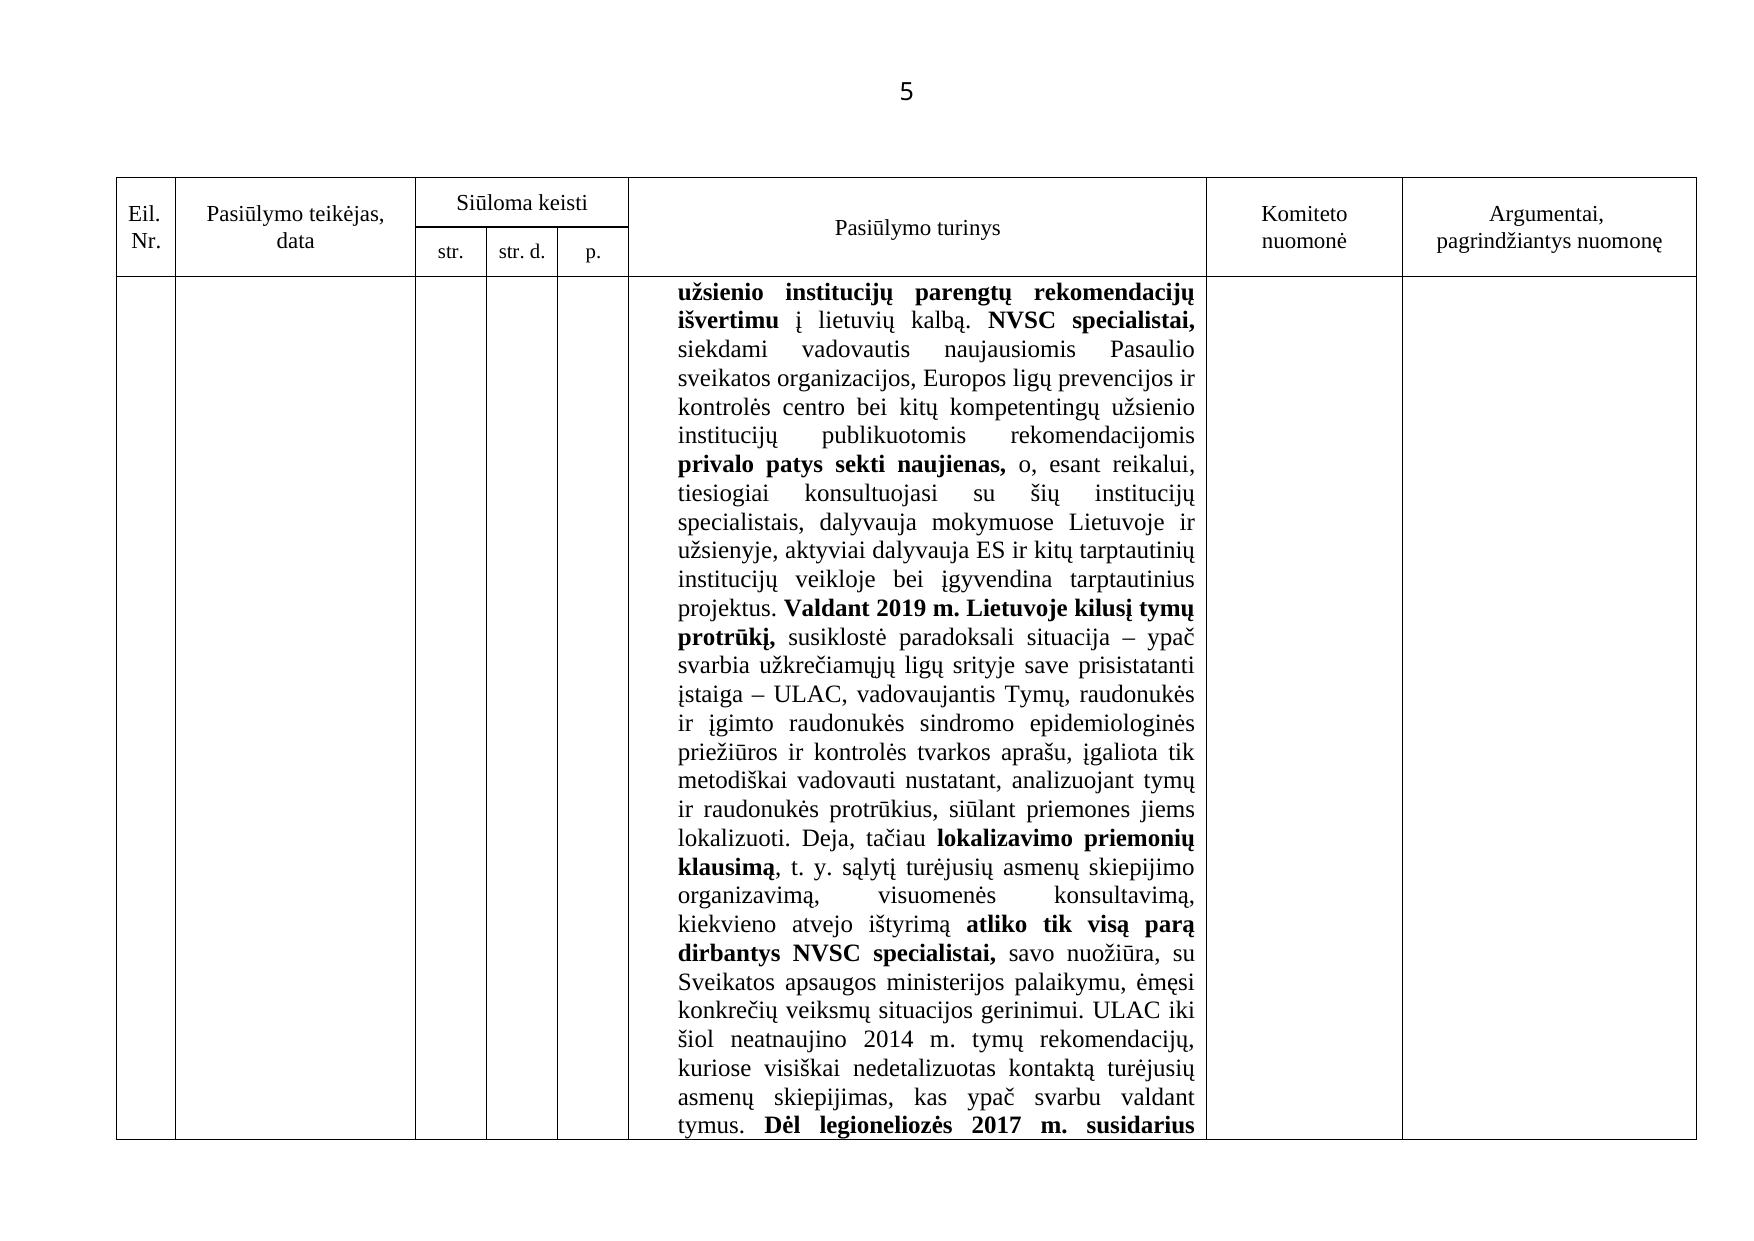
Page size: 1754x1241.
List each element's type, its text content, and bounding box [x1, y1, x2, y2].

table_cell [1403, 277, 1696, 1139]
table_header Komiteto nuomonė [1207, 178, 1402, 276]
table_header Pasiūlymo teikėjas, data [176, 178, 415, 276]
table_cell [487, 277, 557, 1139]
table_cell [176, 277, 415, 1139]
table_cell p. [558, 228, 628, 276]
table_cell [1207, 277, 1402, 1139]
table_cell [558, 277, 628, 1139]
table_cell [117, 277, 175, 1139]
table_cell užsienio institucijų parengtų rekomendacijų išvertimu į lietuvių kalbą. NVSC specialistai, siekdami vadovautis naujausiomis Pasaulio sveikatos organizacijos, Europos ligų prevencijos ir kontrolės centro bei kitų kompetentingų užsienio institucijų publikuotomis rekomendacijomis privalo patys sekti naujienas, o, esant reikalui, tiesiogiai konsultuojasi su šių institucijų specialistais, dalyvauja mokymuose Lietuvoje ir užsienyje, aktyviai dalyvauja ES ir kitų tarptautinių institucijų veikloje bei įgyvendina tarptautinius projektus. Valdant 2019 m. Lietuvoje kilusį tymų protrūkį, susiklostė paradoksali situacija – ypač svarbia užkrečiamųjų ligų srityje save prisistatanti įstaiga – ULAC, vadovaujantis Tymų, raudonukės ir įgimto raudonukės sindromo epidemiologinės priežiūros ir kontrolės tvarkos aprašu, įgaliota tik metodiškai vadovauti nustatant, analizuojant tymų ir raudonukės protrūkius, siūlant priemones jiems lokalizuoti. Deja, tačiau lokalizavimo priemonių klausimą, t. y. sąlytį turėjusių asmenų skiepijimo organizavimą, visuomenės konsultavimą, kiekvieno atvejo ištyrimą atliko tik visą parą dirbantys NVSC specialistai, savo nuožiūra, su Sveikatos apsaugos ministerijos palaikymu, ėmęsi konkrečių veiksmų situacijos gerinimui. ULAC iki šiol neatnaujino 2014 m. tymų rekomendacijų, kuriose visiškai nedetalizuotas kontaktą turėjusių asmenų skiepijimas, kas ypač svarbu valdant tymus. Dėl legioneliozės 2017 m. susidarius [629, 277, 1206, 1139]
table_header Siūloma keisti [416, 178, 628, 226]
table_header Argumentai, pagrindžiantys nuomonę [1403, 178, 1696, 276]
table_cell str. [416, 228, 486, 276]
table_cell [416, 277, 486, 1139]
table_cell str. d. [487, 228, 557, 276]
table_header Pasiūlymo turinys [629, 178, 1206, 276]
table_header Eil. Nr. [117, 178, 175, 276]
